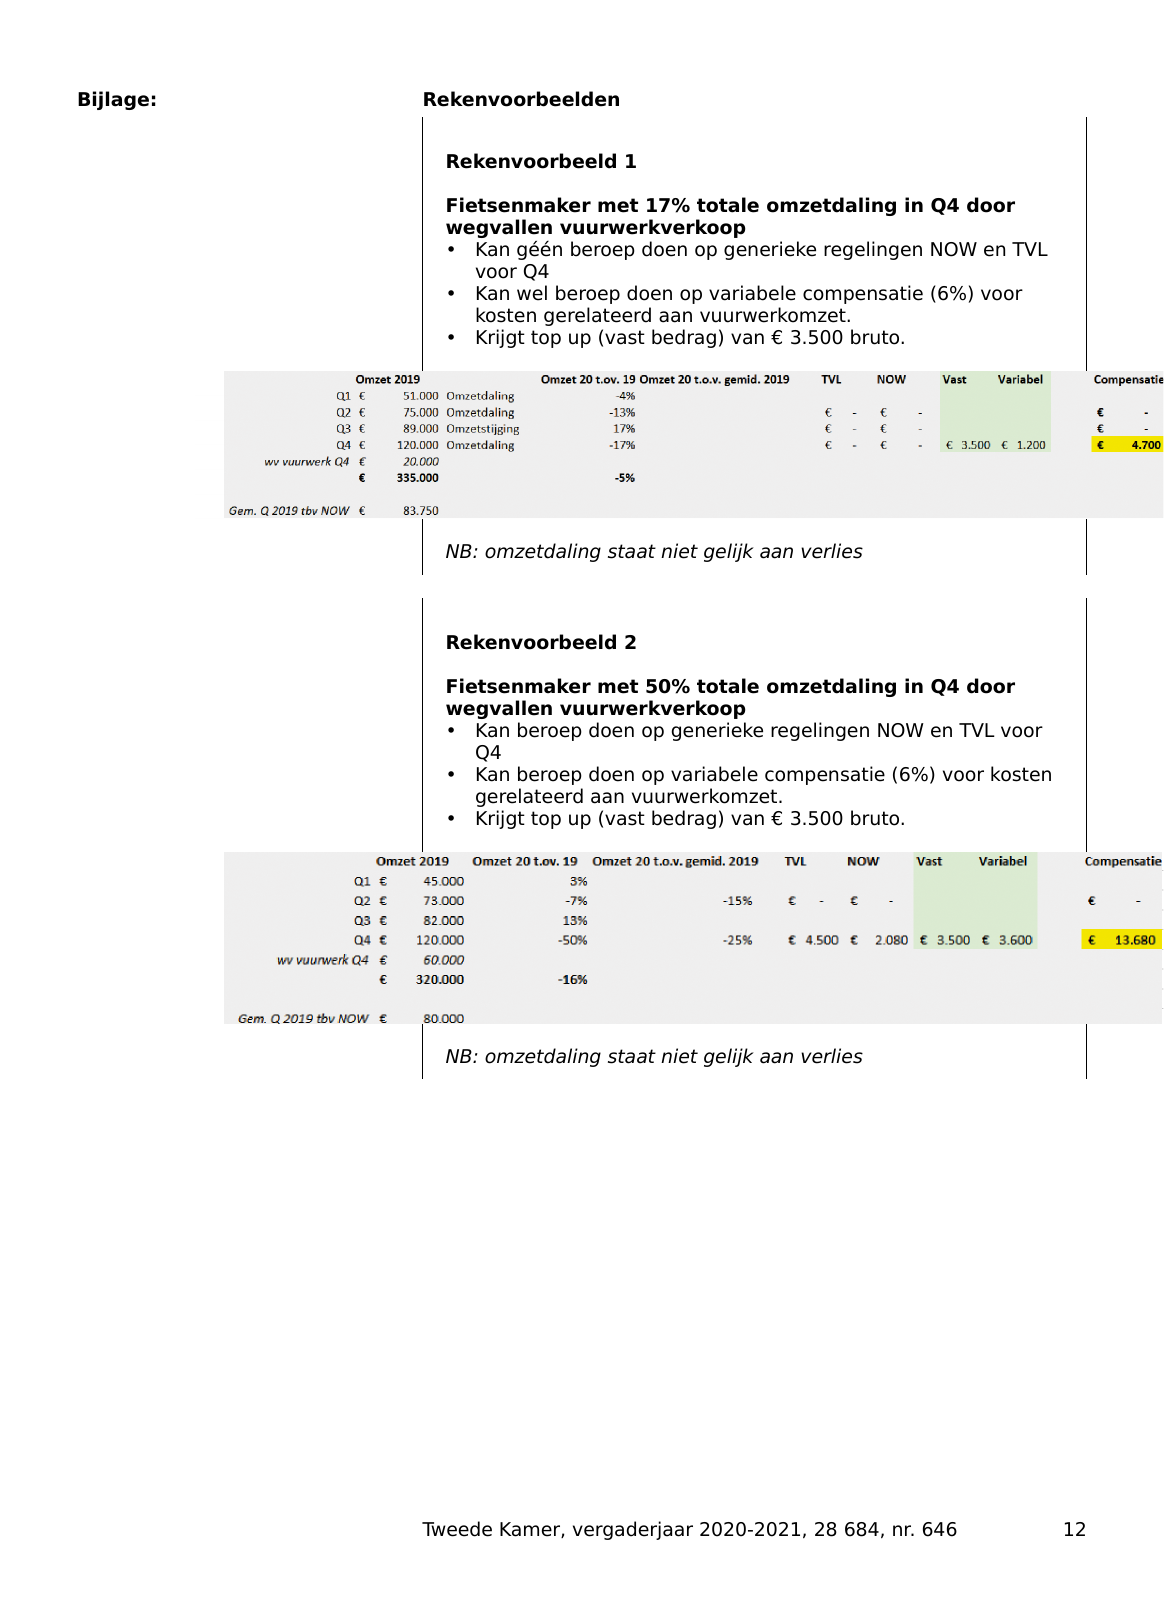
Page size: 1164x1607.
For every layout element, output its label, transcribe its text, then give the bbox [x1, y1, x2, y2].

picture [194, 371, 1164, 519]
subtitle Bijlage: Rekenvoorbeelden [77, 89, 1087, 111]
table_header NB: omzetdaling staat niet gelijk aan verlies [423, 1024, 1086, 1079]
table_header Rekenvoorbeeld 1 Fietsenmaker met 17% totale omzetdaling in Q4 door wegvallen vuurwerkverkoop • Kan géén beroep doen op generieke regelingen NOW en TVL voor Q4 • Kan wel beroep doen op variabele compensatie (6%) voor kosten gerelateerd aan vuurwerkomzet. • Krijgt top up (vast bedrag) van € 3.500 bruto. [423, 117, 1086, 371]
picture [194, 852, 1164, 1024]
table_header NB: omzetdaling staat niet gelijk aan verlies [423, 519, 1086, 574]
table_header Rekenvoorbeeld 2 Fietsenmaker met 50% totale omzetdaling in Q4 door wegvallen vuurwerkverkoop • Kan beroep doen op generieke regelingen NOW en TVL voor Q4 • Kan beroep doen op variabele compensatie (6%) voor kosten gerelateerd aan vuurwerkomzet. • Krijgt top up (vast bedrag) van € 3.500 bruto. [423, 598, 1086, 852]
